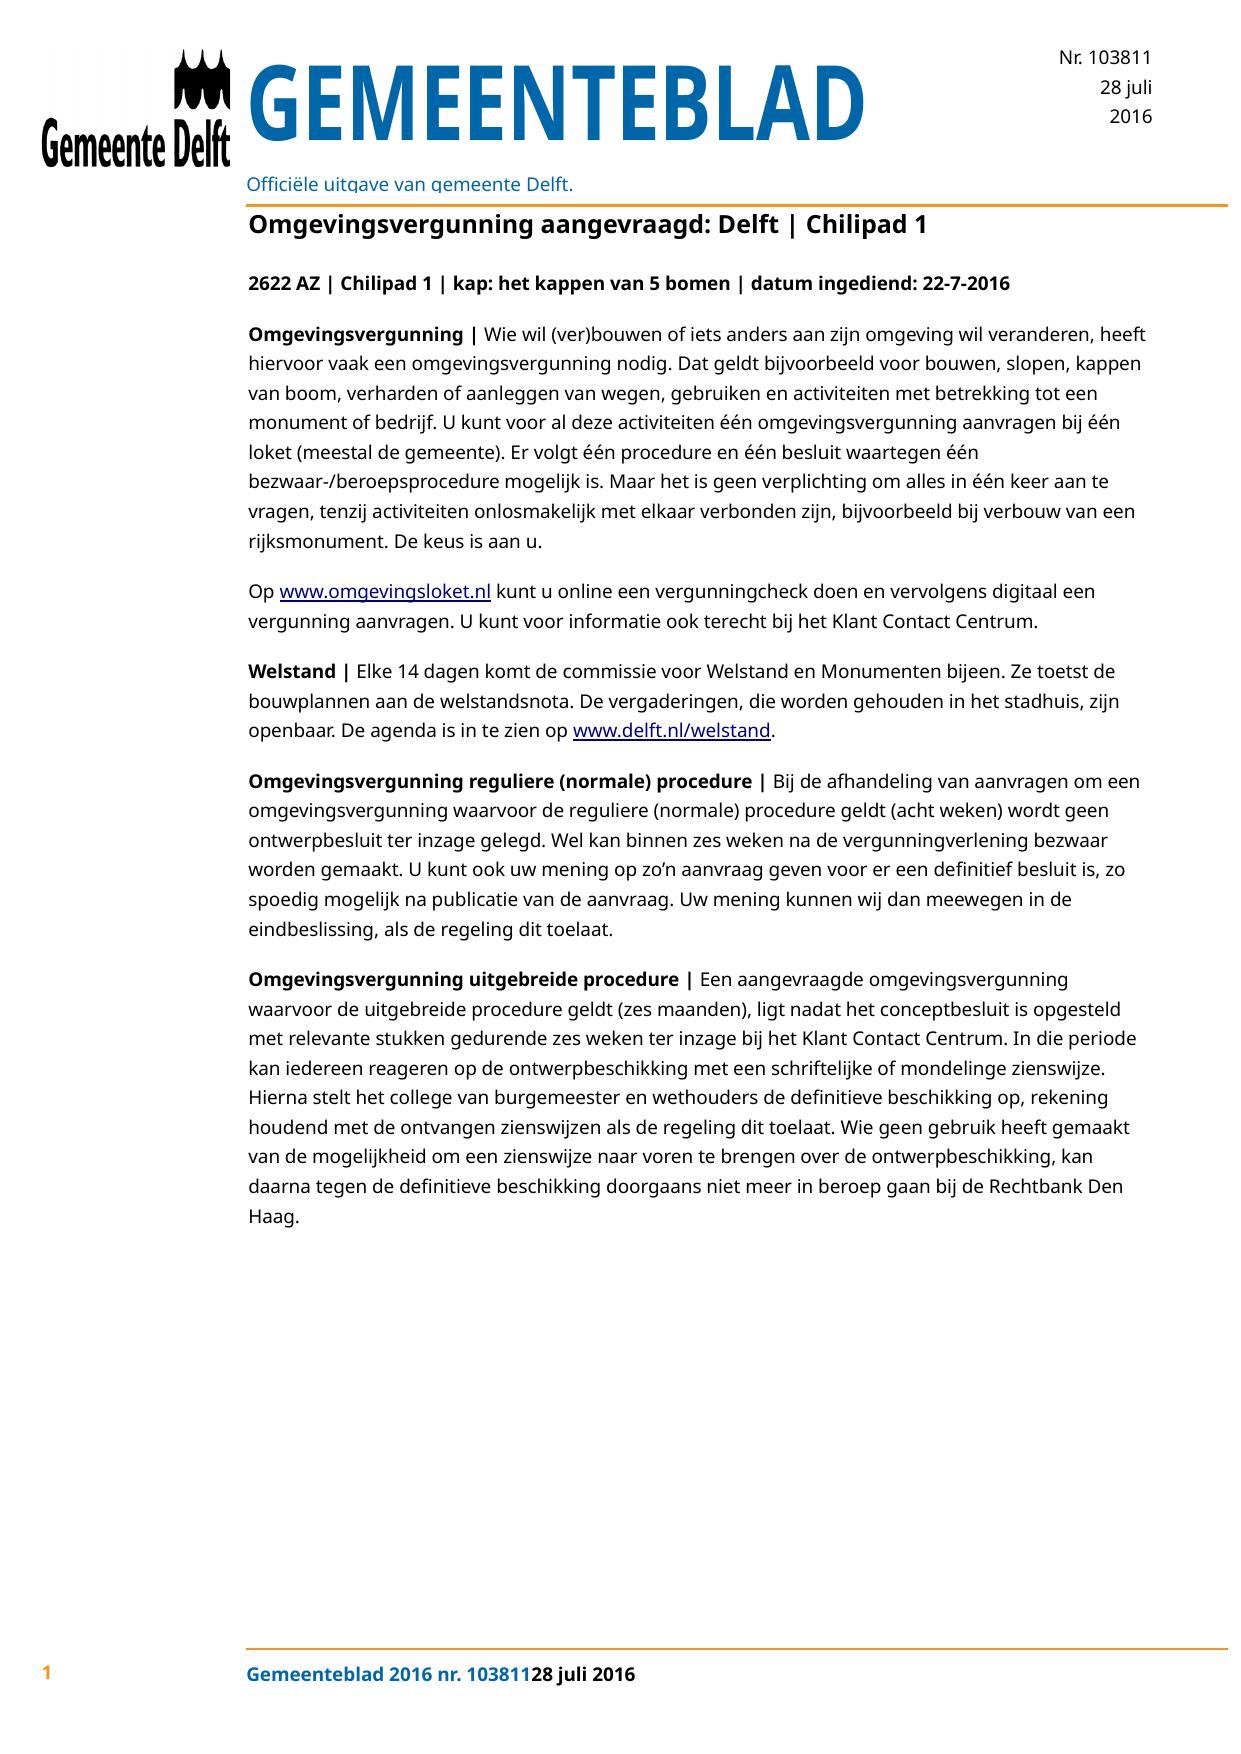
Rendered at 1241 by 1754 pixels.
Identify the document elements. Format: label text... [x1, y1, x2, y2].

text Omgevingsvergunning | Wie wil (ver)bouwen of iets anders aan zijn omgeving wil veranderen, heeft hiervoor vaak een omgevingsvergunning nodig. Dat geldt bijvoorbeeld voor bouwen, slopen, kappen van boom, verharden of aanleggen van wegen, gebruiken en activiteiten met betrekking tot een monument of bedrijf. U kunt voor al deze activiteiten één omgevingsvergunning aanvragen bij één loket (meestal de gemeente). Er volgt één procedure en één besluit waartegen één bezwaar-/beroepsprocedure mogelijk is. Maar het is geen verplichting om alles in één keer aan te vragen, tenzij activiteiten onlosmakelijk met elkaar verbonden zijn, bijvoorbeeld bij verbouw van een rijksmonument. De keus is aan u. [248, 321, 1152, 553]
text 2622 AZ | Chilipad 1 | kap: het kappen van 5 bomen | datum ingediend: 22-7-2016 [248, 270, 1152, 296]
text Omgevingsvergunning reguliere (normale) procedure | Bij de afhandeling van aanvragen om een omgevingsvergunning waarvoor de reguliere (normale) procedure geldt (acht weken) wordt geen ontwerpbesluit ter inzage gelegd. Wel kan binnen zes weken na de vergunningverlening bezwaar worden gemaakt. U kunt ook uw mening op zo’n aanvraag geven voor er een definitief besluit is, zo spoedig mogelijk na publicatie van de aanvraag. Uw mening kunnen wij dan meewegen in de eindbeslissing, als de regeling dit toelaat. [248, 768, 1152, 941]
text Omgevingsvergunning uitgebreide procedure | Een aangevraagde omgevingsvergunning waarvoor de uitgebreide procedure geldt (zes maanden), ligt nadat het conceptbesluit is opgesteld met relevante stukken gedurende zes weken ter inzage bij het Klant Contact Centrum. In die periode kan iedereen reageren op de ontwerpbeschikking met een schriftelijke of mondelinge zienswijze. Hierna stelt het college van burgemeester en wethouders de definitieve beschikking op, rekening houdend met de ontvangen zienswijzen als de regeling dit toelaat. Wie geen gebruik heeft gemaakt van de mogelijkheid om een zienswijze naar voren te brengen over de ontwerpbeschikking, kan daarna tegen de definitieve beschikking doorgaans niet meer in beroep gaan bij de Rechtbank Den Haag. [248, 966, 1152, 1228]
text Op www.omgevingsloket.nl kunt u online een vergunningcheck doen en vervolgens digitaal een vergunning aanvragen. U kunt voor informatie ook terecht bij het Klant Contact Centrum. [248, 578, 1152, 633]
text Welstand | Elke 14 dagen komt de commissie voor Welstand en Monumenten bijeen. Ze toetst de bouwplannen aan de welstandsnota. De vergaderingen, die worden gehouden in het stadhuis, zijn openbaar. De agenda is in te zien op www.delft.nl/welstand. [248, 658, 1152, 743]
text Omgevingsvergunning aangevraagd: Delft | Chilipad 1 [248, 207, 1152, 241]
picture [41, 47, 231, 172]
